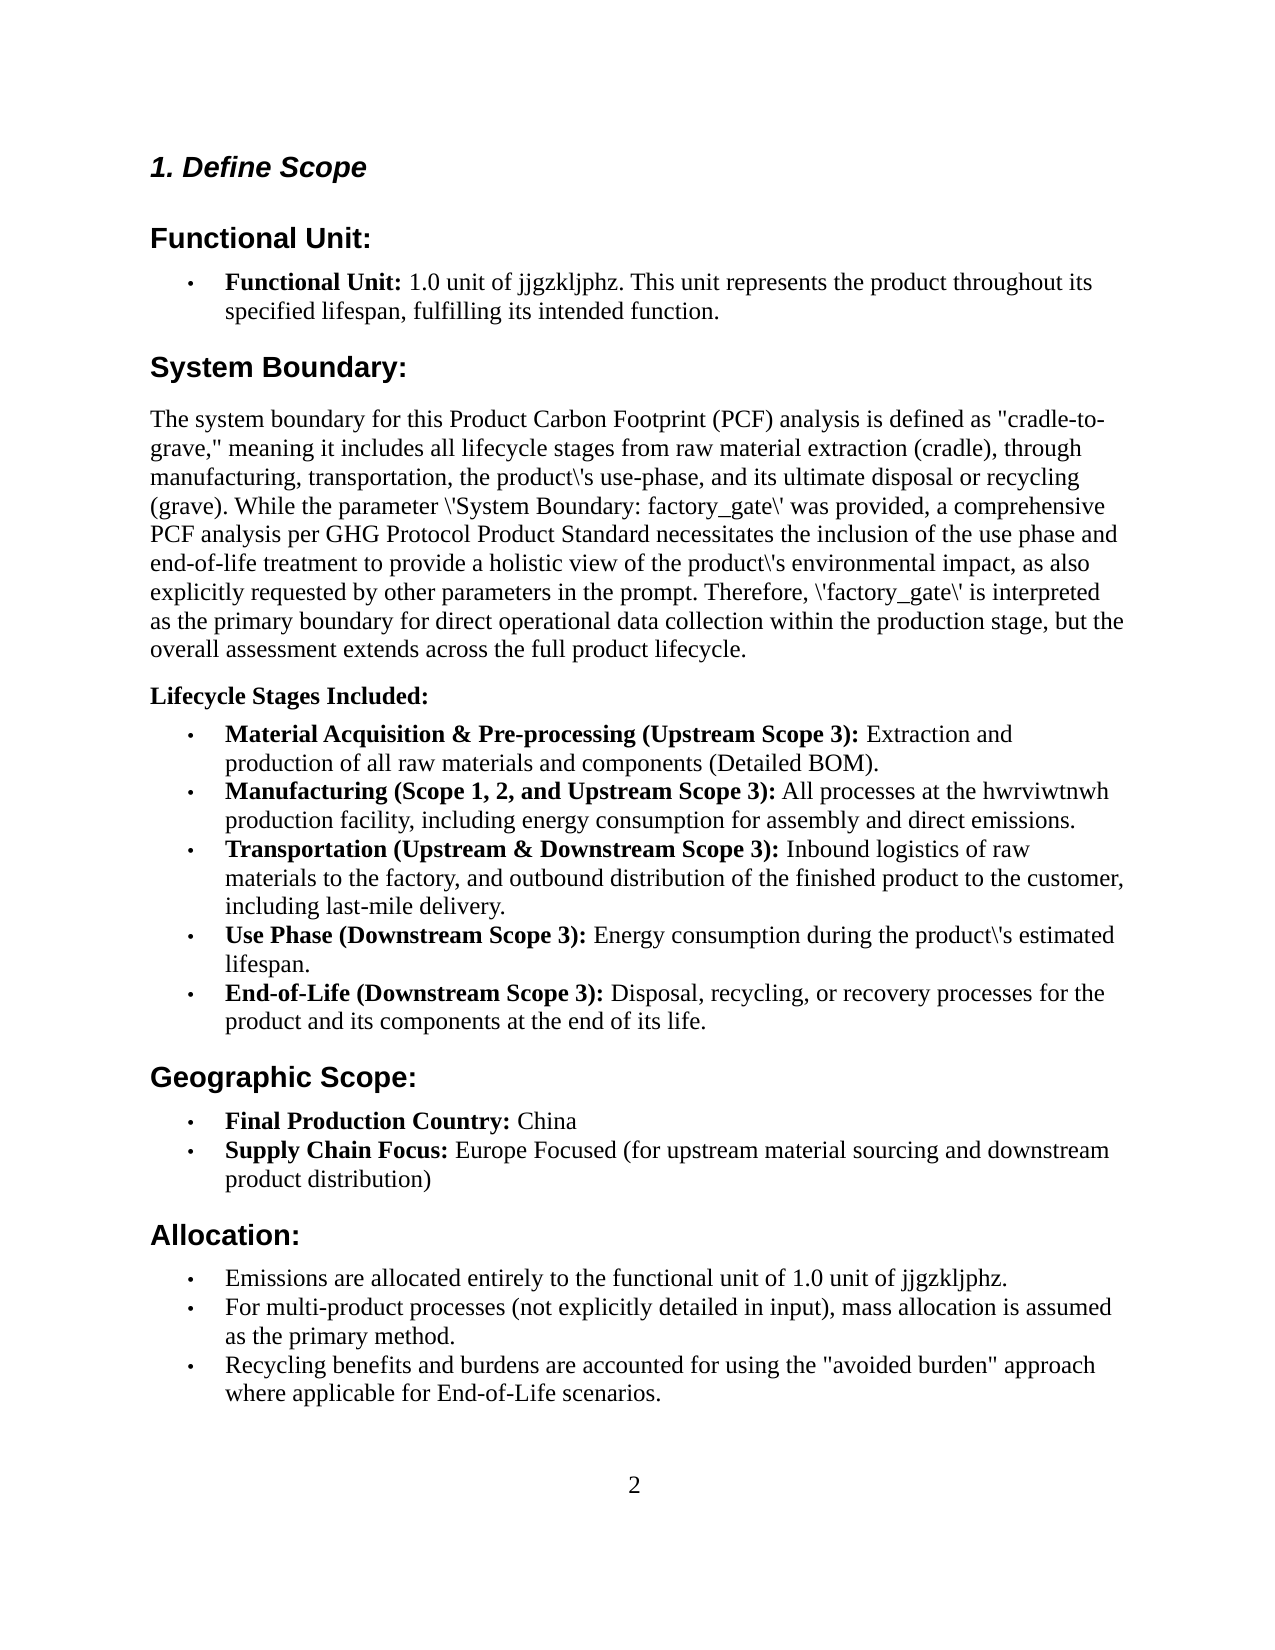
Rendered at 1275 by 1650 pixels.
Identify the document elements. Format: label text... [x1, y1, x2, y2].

text The system boundary for this Product Carbon Footprint (PCF) analysis is defined as "cradle-to-grave," meaning it includes all lifecycle stages from raw material extraction (cradle), through manufacturing, transportation, the product\'s use-phase, and its ultimate disposal or recycling (grave). While the parameter \'System Boundary: factory_gate\' was provided, a comprehensive PCF analysis per GHG Protocol Product Standard necessitates the inclusion of the use phase and end-of-life treatment to provide a holistic view of the product\'s environmental impact, as also explicitly requested by other parameters in the prompt. Therefore, \'factory_gate\' is interpreted as the primary boundary for direct operational data collection within the production stage, but the overall assessment extends across the full product lifecycle. [150, 404, 1125, 663]
list For multi-product processes (not explicitly detailed in input), mass allocation is assumed as the primary method. [187, 1292, 1125, 1350]
subtitle Geographic Scope: [150, 1060, 1125, 1094]
list Transportation (Upstream & Downstream Scope 3): Inbound logistics of raw materials to the factory, and outbound distribution of the finished product to the customer, including last-mile delivery. [187, 834, 1125, 920]
list Emissions are allocated entirely to the functional unit of 1.0 unit of jjgzkljphz. [187, 1263, 1125, 1292]
subtitle System Boundary: [150, 349, 1125, 383]
list End-of-Life (Downstream Scope 3): Disposal, recycling, or recovery processes for the product and its components at the end of its life. [187, 978, 1125, 1035]
list Use Phase (Downstream Scope 3): Energy consumption during the product\'s estimated lifespan. [187, 920, 1125, 978]
list Supply Chain Focus: Europe Focused (for upstream material sourcing and downstream product distribution) [187, 1135, 1125, 1192]
list Final Production Country: China [187, 1106, 1125, 1135]
list Manufacturing (Scope 1, 2, and Upstream Scope 3): All processes at the hwrviwtnwh production facility, including energy consumption for assembly and direct emissions. [187, 776, 1125, 834]
list Recycling benefits and burdens are accounted for using the "avoided burden" approach where applicable for End-of-Life scenarios. [187, 1350, 1125, 1407]
text Lifecycle Stages Included: [150, 681, 1125, 710]
subtitle 1. Define Scope [150, 150, 1125, 183]
list Material Acquisition & Pre-processing (Upstream Scope 3): Extraction and production of all raw materials and components (Detailed BOM). [187, 719, 1125, 776]
subtitle Functional Unit: [150, 221, 1125, 254]
list Functional Unit: 1.0 unit of jjgzkljphz. This unit represents the product throughout its specified lifespan, fulfilling its intended function. [187, 267, 1125, 324]
subtitle Allocation: [150, 1217, 1125, 1251]
